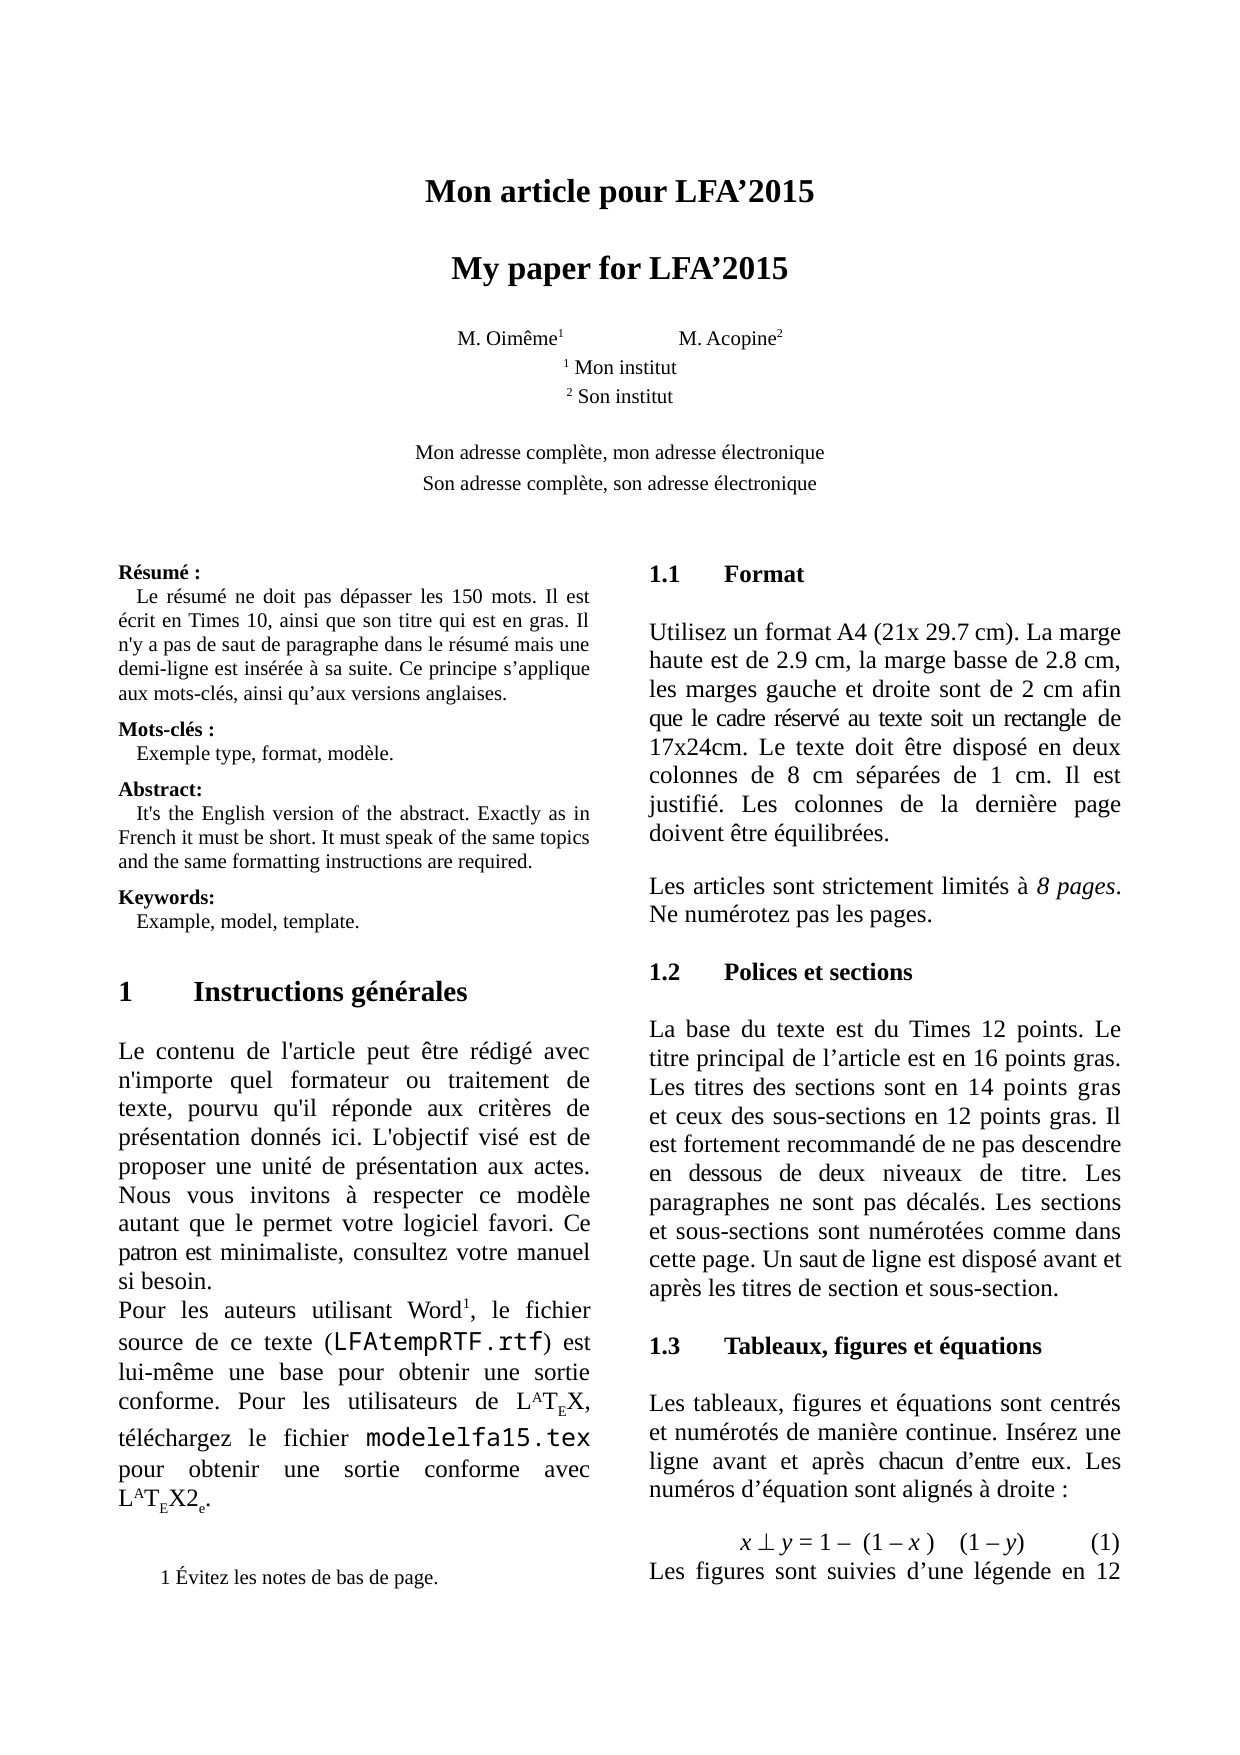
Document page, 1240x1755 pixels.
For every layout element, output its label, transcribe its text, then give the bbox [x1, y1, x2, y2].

list Format [649, 559, 1121, 588]
text Les tableaux, figures et équations sont centrés et numérotés de manière continue. Insérez une ligne avant et après chacun d’entre eux. Les numéros d’équation sont alignés à droite : [649, 1388, 1121, 1503]
text Mon adresse complète, mon adresse électronique [118, 439, 1121, 464]
text x ^ y = 1 – (1 – x ) (1 – y) (1) [649, 1527, 1121, 1556]
text Keywords: [118, 885, 591, 909]
text Résumé : [118, 559, 591, 584]
text Pour les auteurs utilisant Word, le fichier source de ce texte (LFAtempRTF.rtf) est lui-même une base pour obtenir une sortie conforme. Pour les utilisateurs de LATEX, téléchargez le fichier modelelfa15.tex pour obtenir une sortie conforme avec LATEX2e. [118, 1295, 591, 1516]
list Tableaux, figures et équations [649, 1331, 1121, 1359]
text Les figures sont suivies d’une légende en 12 [649, 1556, 1121, 1585]
subtitle My paper for LFA’2015 [118, 248, 1121, 286]
text 2 Son institut [118, 383, 1121, 408]
subtitle Mon article pour LFA’2015 [118, 171, 1121, 209]
text Le résumé ne doit pas dépasser les 150 mots. Il est écrit en Times 10, ainsi que son titre qui est en gras. Il n'y a pas de saut de paragraphe dans le résumé mais une demi-ligne est insérée à sa suite. Ce principe s’applique aux mots-clés, ainsi qu’aux versions anglaises. [118, 584, 591, 704]
text It's the English version of the abstract. Exactly as in French it must be short. It must speak of the same topics and the same formatting instructions are required. [118, 801, 591, 873]
text La base du texte est du Times 12 points. Le titre principal de l’article est en 16 points gras. Les titres des sections sont en 14 points gras et ceux des sous-sections en 12 points gras. Il est fortement recommandé de ne pas descendre en dessous de deux niveaux de titre. Les paragraphes ne sont pas décalés. Les sections et sous-sections sont numérotées comme dans cette page. Un saut de ligne est disposé avant et après les titres de section et sous-section. [649, 1014, 1121, 1302]
text Mots-clés : [118, 716, 591, 741]
text Utilisez un format A4 (21x 29.7 cm). La marge haute est de 2.9 cm, la marge basse de 2.8 cm, les marges gauche et droite sont de 2 cm afin que le cadre réservé au texte soit un rectangle de 17x24cm. Le texte doit être disposé en deux colonnes de 8 cm séparées de 1 cm. Il est justifié. Les colonnes de la dernière page doivent être équilibrées. [649, 617, 1121, 847]
text Le contenu de l'article peut être rédigé avec n'importe quel formateur ou traitement de texte, pourvu qu'il réponde aux critères de présentation donnés ici. L'objectif visé est de proposer une unité de présentation aux actes. Nous vous invitons à respecter ce modèle autant que le permet votre logiciel favori. Ce patron est minimaliste, consultez votre manuel si besoin. [118, 1036, 591, 1295]
text Example, model, template. [118, 909, 591, 933]
text 1 Mon institut [118, 354, 1121, 379]
text Évitez les notes de bas de page. [160, 1565, 591, 1589]
text Son adresse complète, son adresse électronique [118, 470, 1121, 495]
text Les articles sont strictement limités à 8 pages. Ne numérotez pas les pages. [649, 871, 1121, 928]
text Exemple type, format, modèle. [118, 741, 591, 764]
text M. Oimême1 M. Acopine2 [118, 324, 1121, 349]
text Abstract: [118, 777, 591, 801]
list Polices et sections [649, 957, 1121, 986]
list Instructions générales [118, 974, 591, 1007]
